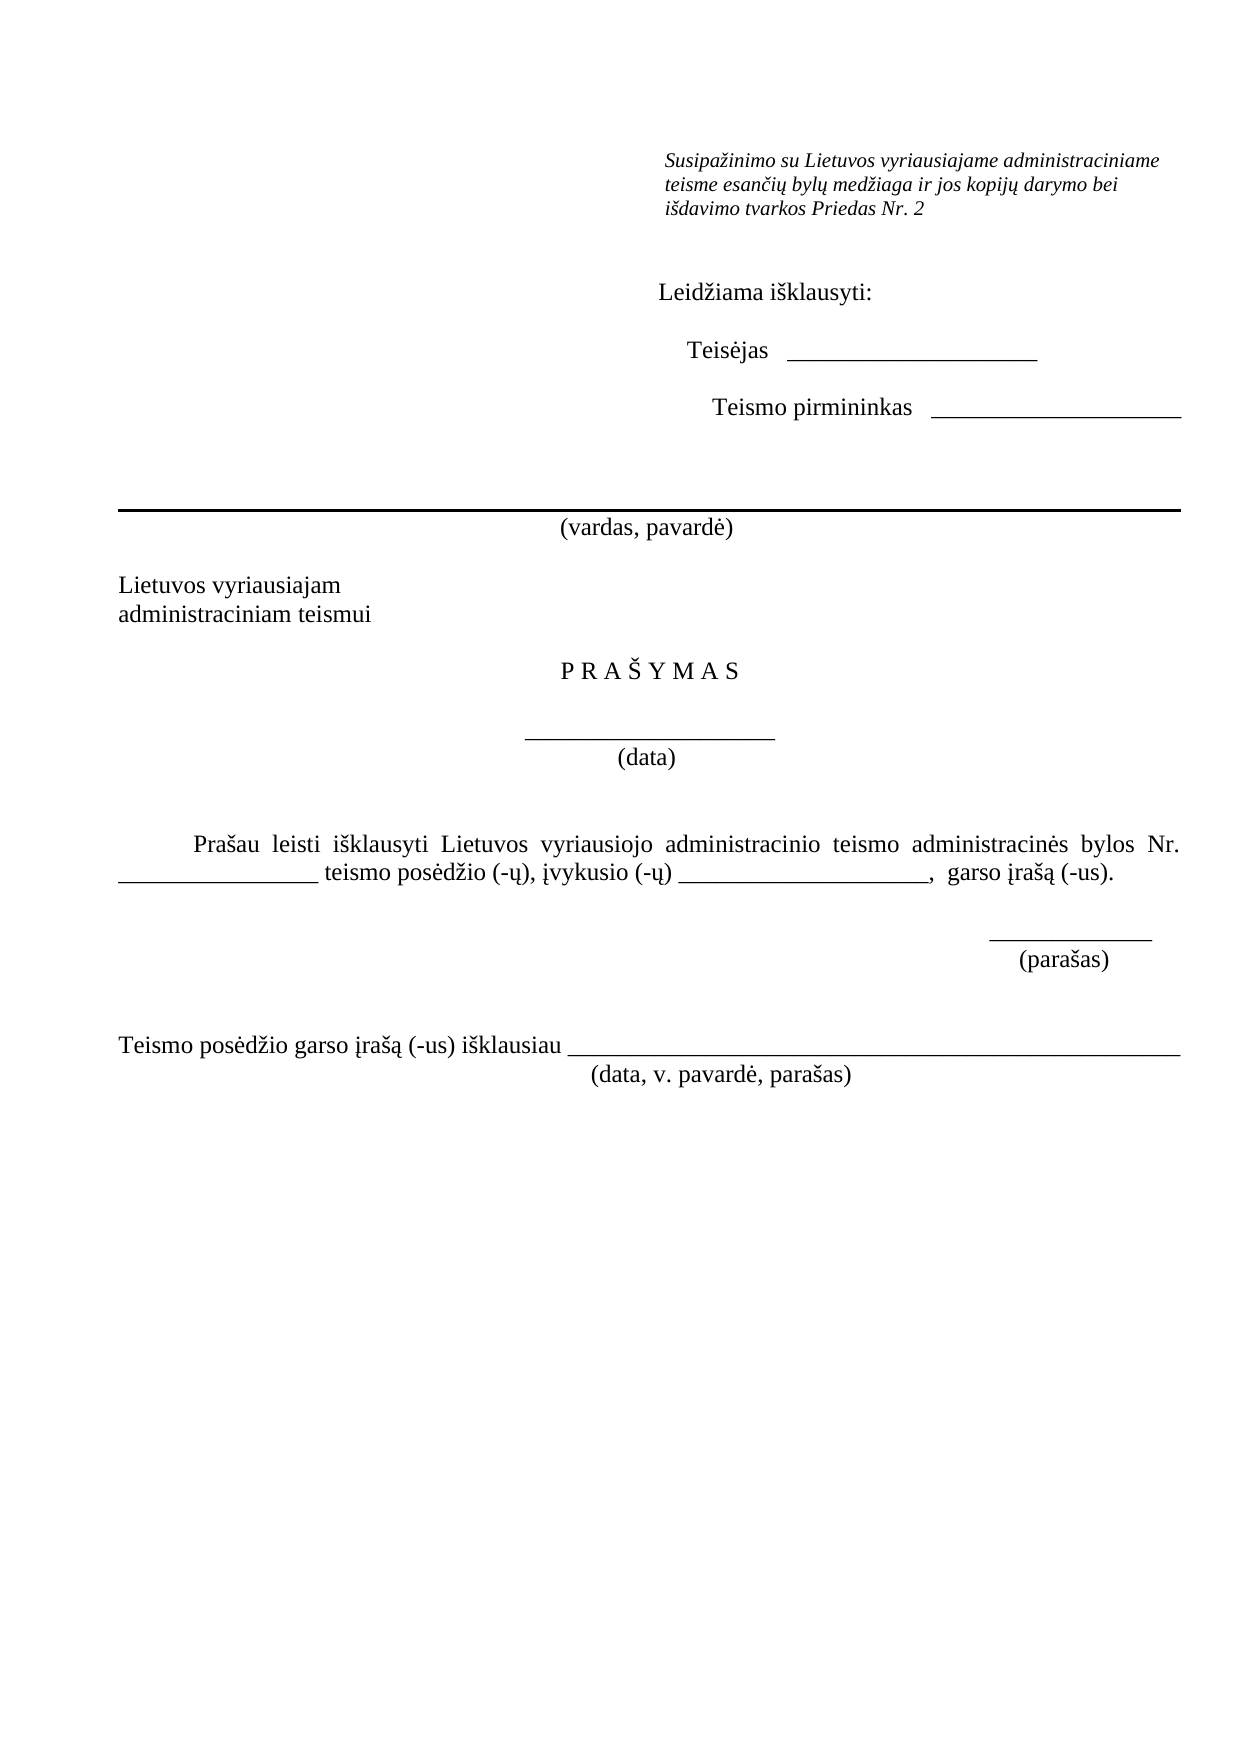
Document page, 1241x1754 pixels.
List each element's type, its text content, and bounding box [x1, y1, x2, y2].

text teisme esančių bylų medžiaga ir jos kopijų darymo bei [658, 172, 1181, 196]
text Leidžiama išklausyti: [523, 277, 1181, 306]
text Teismo pirmininkas ____________________ [118, 392, 1181, 421]
text P R A Š Y M A S [118, 656, 1181, 685]
text Susipažinimo su Lietuvos vyriausiajame administraciniame [658, 148, 1181, 172]
text (vardas, pavardė) [118, 512, 1181, 541]
text (data) [118, 742, 1181, 771]
text (data, v. pavardė, parašas) [118, 1059, 1181, 1087]
text _____________ [118, 915, 1181, 944]
text Lietuvos vyriausiajam [118, 570, 1181, 599]
text Teisėjas ____________________ [388, 335, 1181, 363]
text (parašas) [118, 944, 1181, 972]
text išdavimo tvarkos Priedas Nr. 2 [658, 196, 1181, 220]
text Prašau leisti išklausyti Lietuvos vyriausiojo administracinio teismo administracinės bylos Nr. ________________ teismo posėdžio (-ų), įvykusio (-ų) ____________________, garso įrašą (-us). [118, 829, 1181, 886]
text Teismo posėdžio garso įrašą (-us) išklausiau _________________________________________________ [118, 1030, 1181, 1059]
text administraciniam teismui [118, 599, 1181, 627]
text ____________________ [118, 714, 1181, 742]
